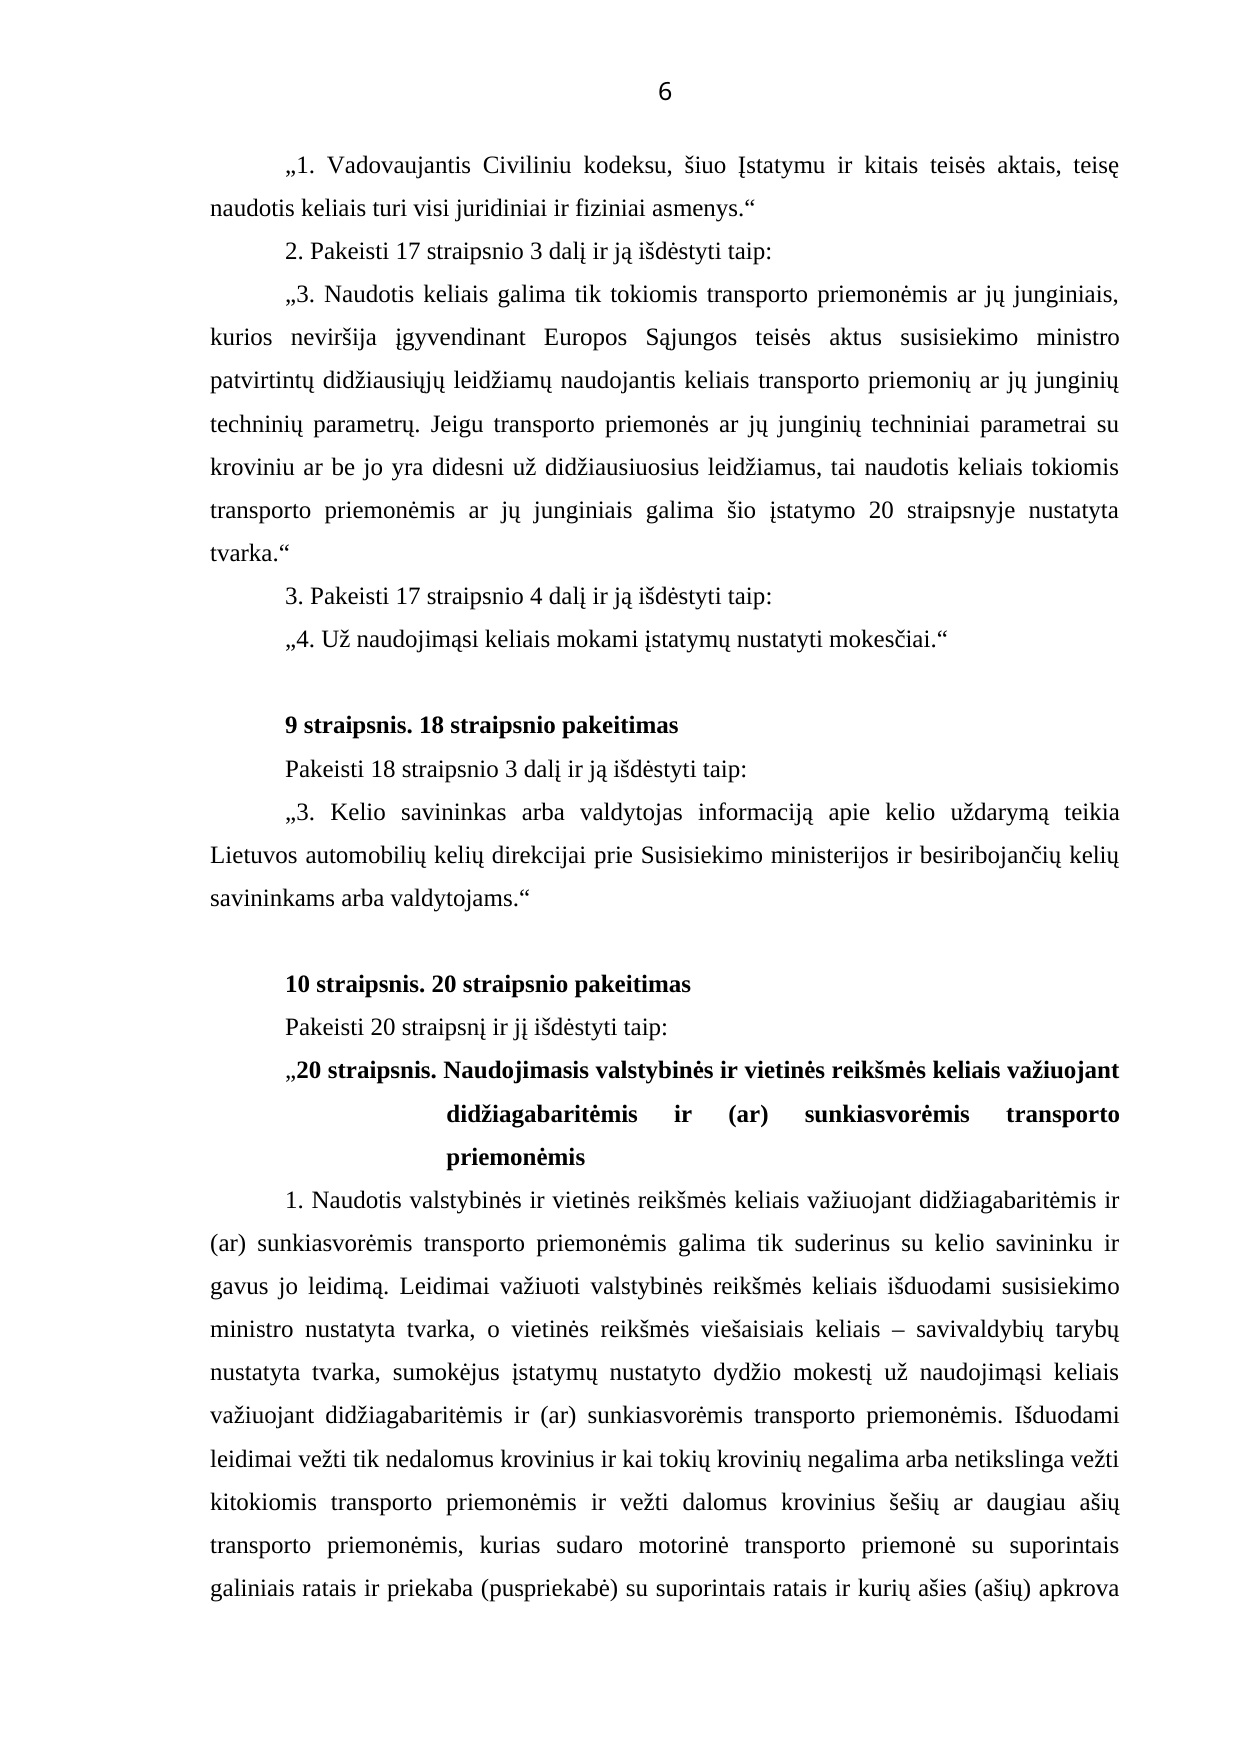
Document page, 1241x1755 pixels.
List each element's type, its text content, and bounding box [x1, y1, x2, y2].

text „20 straipsnis. Naudojimasis valstybinės ir vietinės reikšmės keliais važiuojant didžiagabaritėmis ir (ar) sunkiasvorėmis transporto priemonėmis [285, 1056, 1120, 1171]
text Pakeisti 18 straipsnio 3 dalį ir ją išdėstyti taip: [210, 754, 1120, 782]
text 3. Pakeisti 17 straipsnio 4 dalį ir ją išdėstyti taip: [210, 581, 1120, 610]
text „1. Vadovaujantis Civiliniu kodeksu, šiuo Įstatymu ir kitais teisės aktais, teisę naudotis keliais turi visi juridiniai ir fiziniai asmenys.“ [210, 150, 1120, 222]
text 10 straipsnis. 20 straipsnio pakeitimas [210, 969, 1120, 998]
text „4. Už naudojimąsi keliais mokami įstatymų nustatyti mokesčiai.“ [210, 624, 1120, 653]
text „3. Kelio savininkas arba valdytojas informaciją apie kelio uždarymą teikia Lietuvos automobilių kelių direkcijai prie Susisiekimo ministerijos ir besiribojančių kelių savininkams arba valdytojams.“ [210, 797, 1120, 912]
text 1. Naudotis valstybinės ir vietinės reikšmės keliais važiuojant didžiagabaritėmis ir (ar) sunkiasvorėmis transporto priemonėmis galima tik suderinus su kelio savininku ir gavus jo leidimą. Leidimai važiuoti valstybinės reikšmės keliais išduodami susisiekimo ministro nustatyta tvarka, o vietinės reikšmės viešaisiais keliais – savivaldybių tarybų nustatyta tvarka, sumokėjus įstatymų nustatyto dydžio mokestį už naudojimąsi keliais važiuojant didžiagabaritėmis ir (ar) sunkiasvorėmis transporto priemonėmis. Išduodami leidimai vežti tik nedalomus krovinius ir kai tokių krovinių negalima arba netikslinga vežti kitokiomis transporto priemonėmis ir vežti dalomus krovinius šešių ar daugiau ašių transporto priemonėmis, kurias sudaro motorinė transporto priemonė su suporintais galiniais ratais ir priekaba (puspriekabė) su suporintais ratais ir kurių ašies (ašių) apkrova [210, 1185, 1120, 1602]
text „3. Naudotis keliais galima tik tokiomis transporto priemonėmis ar jų junginiais, kurios neviršija įgyvendinant Europos Sąjungos teisės aktus susisiekimo ministro patvirtintų didžiausiųjų leidžiamų naudojantis keliais transporto priemonių ar jų junginių techninių parametrų. Jeigu transporto priemonės ar jų junginių techniniai parametrai su kroviniu ar be jo yra didesni už didžiausiuosius leidžiamus, tai naudotis keliais tokiomis transporto priemonėmis ar jų junginiais galima šio įstatymo 20 straipsnyje nustatyta tvarka.“ [210, 279, 1120, 567]
text 2. Pakeisti 17 straipsnio 3 dalį ir ją išdėstyti taip: [210, 236, 1120, 265]
text Pakeisti 20 straipsnį ir jį išdėstyti taip: [210, 1012, 1120, 1041]
text 9 straipsnis. 18 straipsnio pakeitimas [210, 711, 1120, 739]
